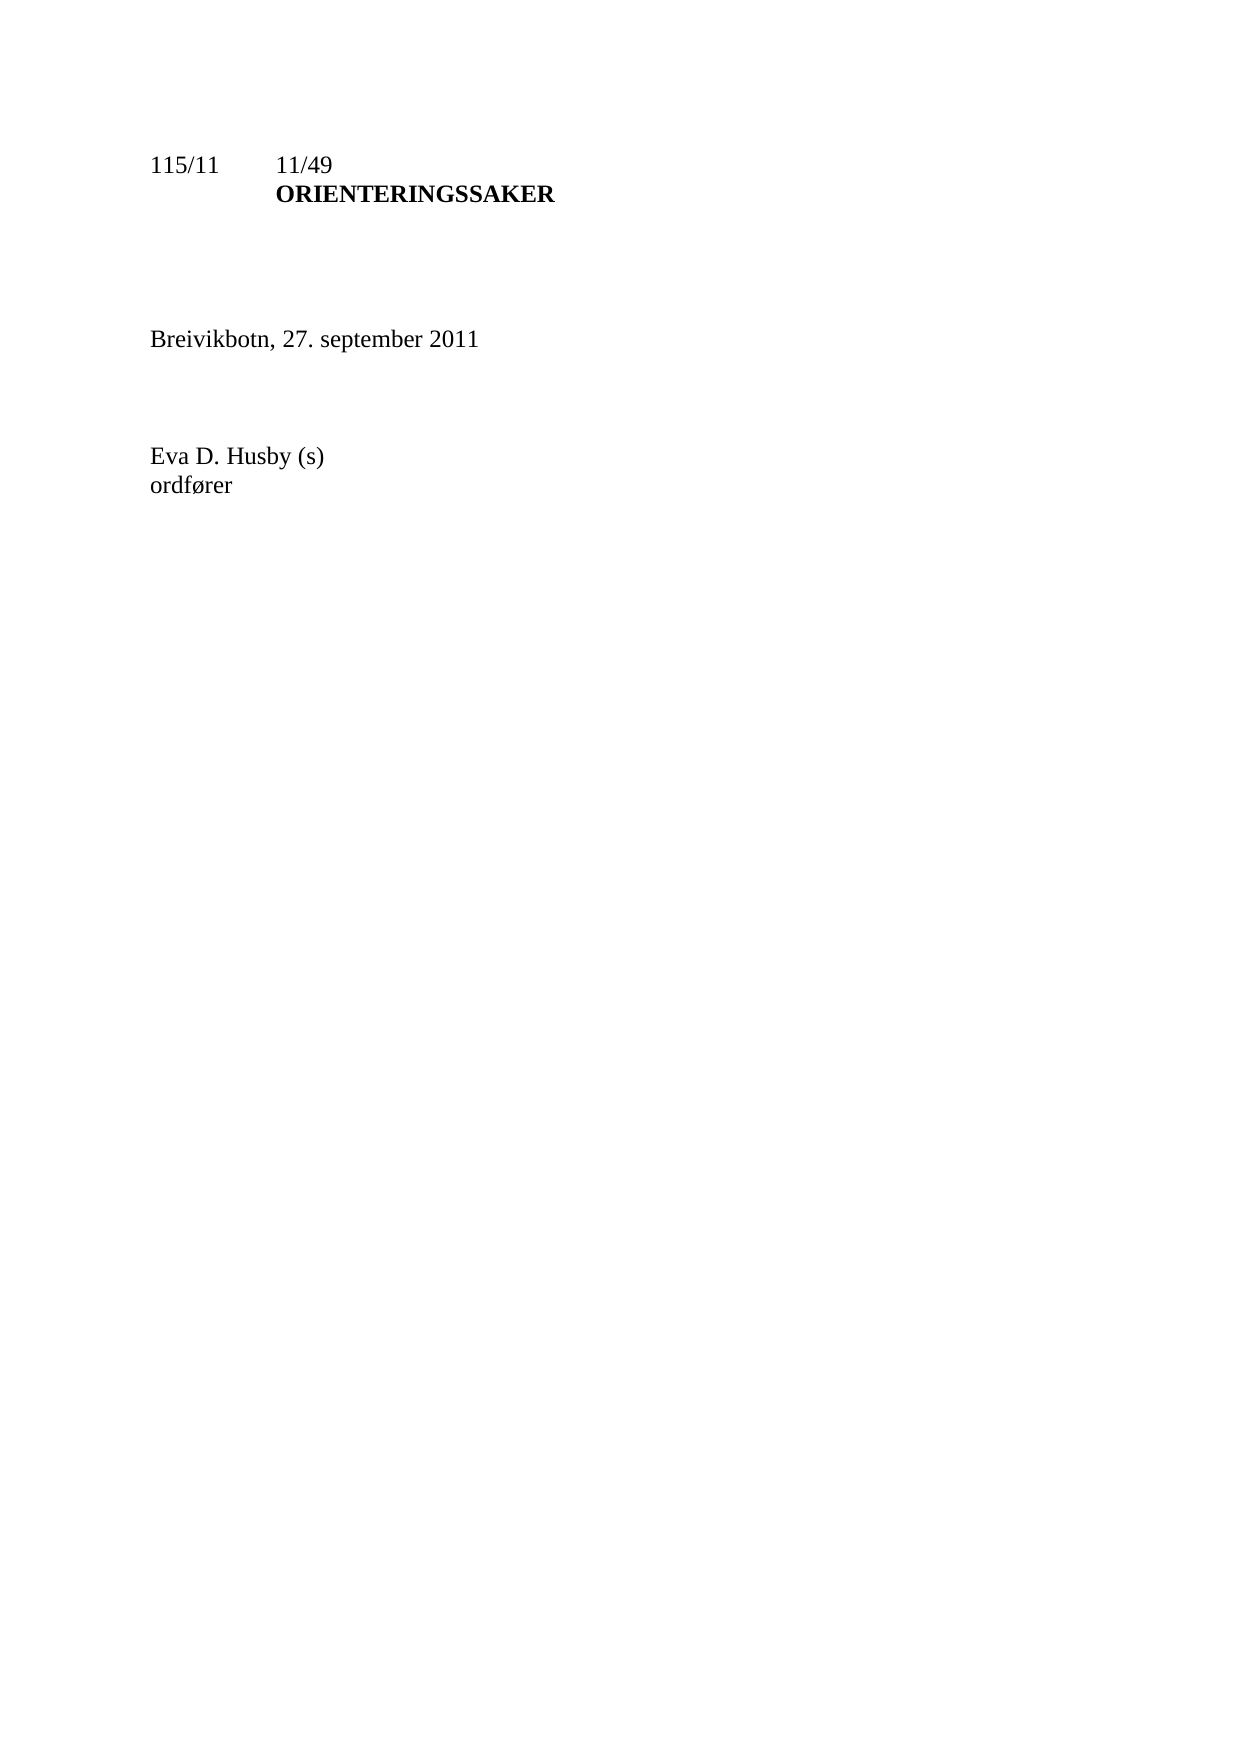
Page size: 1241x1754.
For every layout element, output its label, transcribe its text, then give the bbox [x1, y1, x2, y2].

table_cell [143, 179, 268, 208]
table_cell [1021, 179, 1107, 208]
table_header [770, 441, 1107, 499]
table_header 115/11 [143, 150, 268, 179]
text Breivikbotn, 27. september 2011 [150, 324, 1100, 353]
table_header [1021, 150, 1107, 179]
table_header [608, 150, 1021, 179]
table_header Eva D. Husby (s) ordfører [143, 441, 770, 499]
table_header 11/49 [268, 150, 608, 179]
table_cell ORIENTERINGSSAKER [268, 179, 1021, 208]
